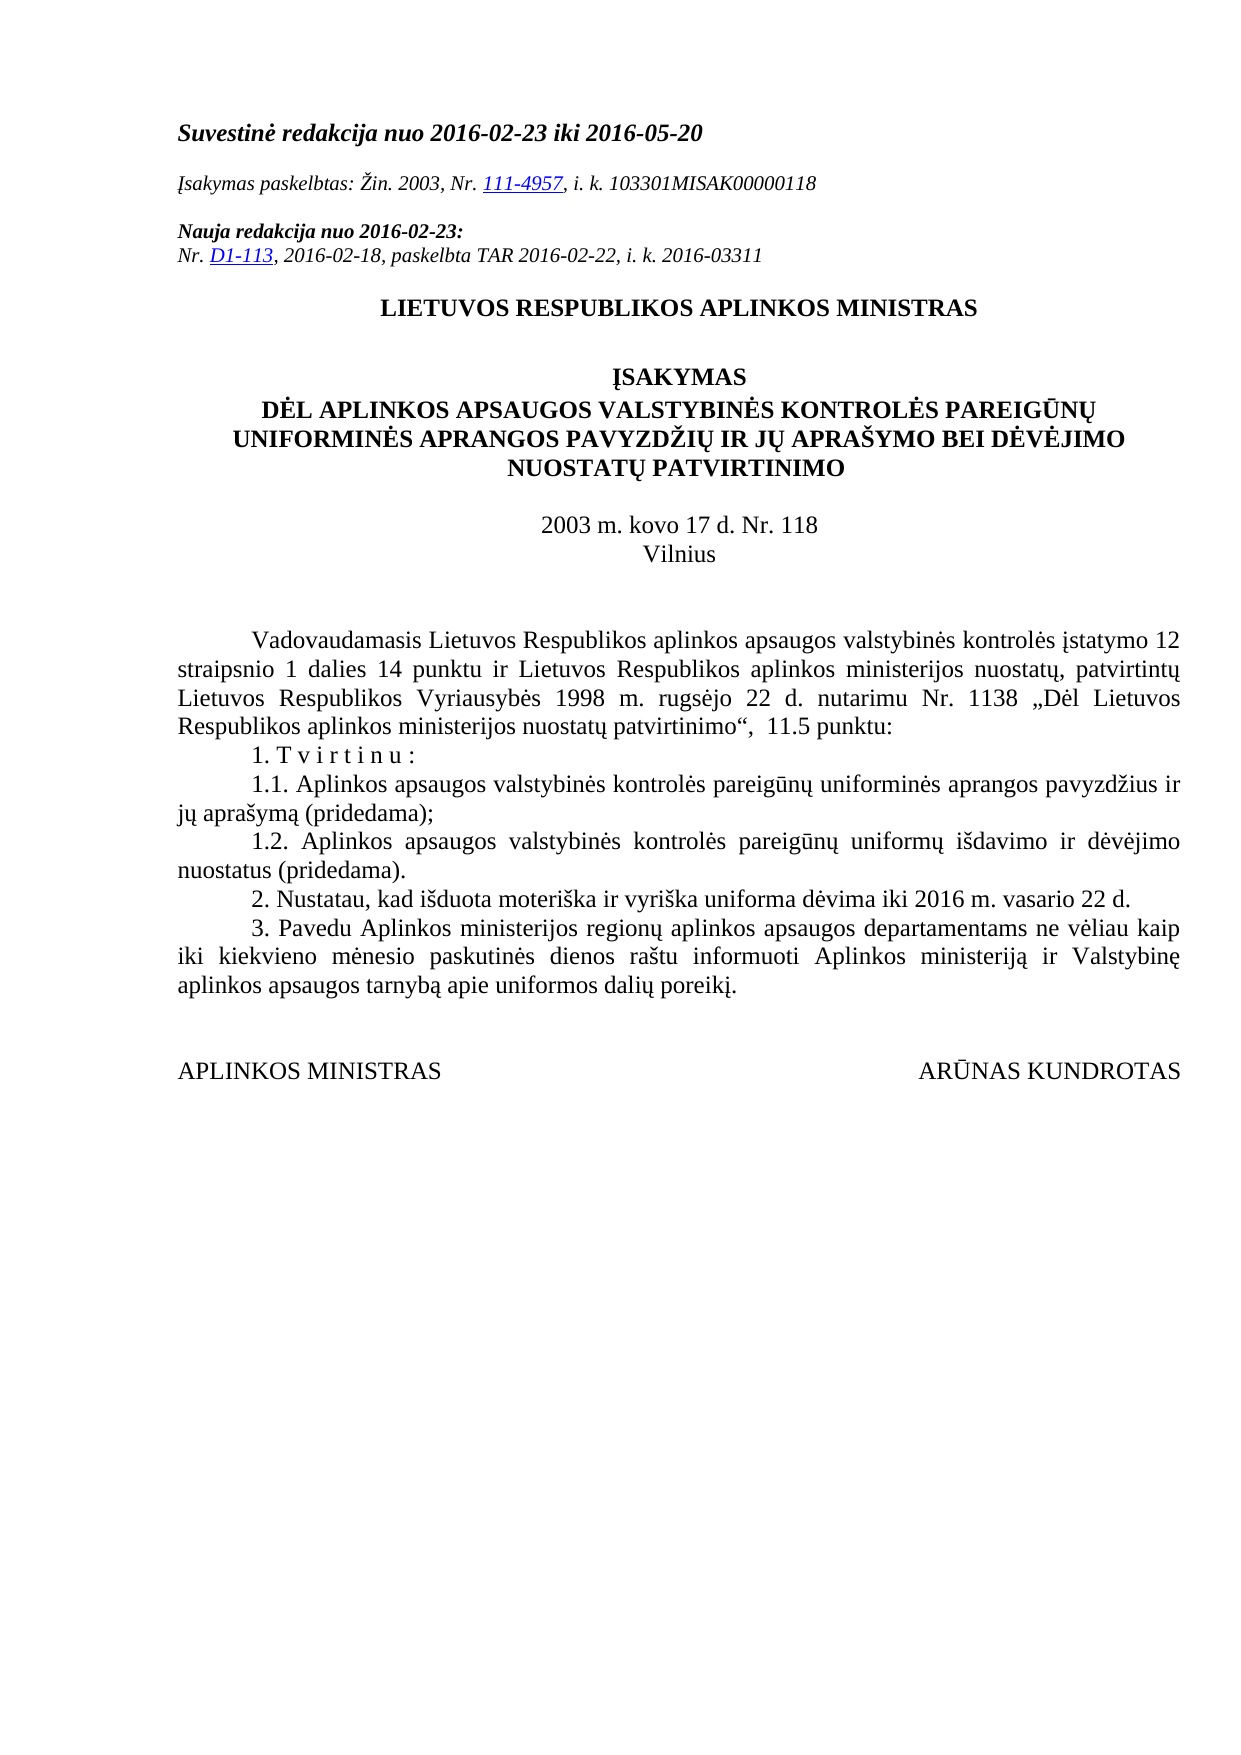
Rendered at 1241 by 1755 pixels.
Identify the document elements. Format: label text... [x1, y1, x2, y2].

text Įsakymas paskelbtas: Žin. 2003, Nr. 111-4957, i. k. 103301MISAK00000118 [177, 171, 1181, 195]
text 2. Nustatau, kad išduota moteriška ir vyriška uniforma dėvima iki 2016 m. vasario 22 d. [177, 884, 1181, 913]
text Nr. D1-113, 2016-02-18, paskelbta TAR 2016-02-22, i. k. 2016-03311 [177, 243, 1181, 267]
text Nauja redakcija nuo 2016-02-23: [177, 219, 1181, 243]
text 1.1. Aplinkos apsaugos valstybinės kontrolės pareigūnų uniforminės aprangos pavyzdžius ir jų aprašymą (pridedama); [177, 769, 1181, 826]
text DĖL APLINKOS APSAUGOS VALSTYBINĖS KONTROLĖS PAREIGŪNŲ UNIFORMINĖS APRANGOS PAVYZDŽIŲ IR JŲ APRAŠYMO BEI DĖVĖJIMO NUOSTATŲ PATVIRTINIMO [177, 395, 1181, 481]
text 2003 m. kovo 17 d. Nr. 118 [177, 510, 1181, 539]
text 1.2. Aplinkos apsaugos valstybinės kontrolės pareigūnų uniformų išdavimo ir dėvėjimo nuostatus (pridedama). [177, 826, 1181, 884]
text 3. Pavedu Aplinkos ministerijos regionų aplinkos apsaugos departamentams ne vėliau kaip iki kiekvieno mėnesio paskutinės dienos raštu informuoti Aplinkos ministeriją ir Valstybinę aplinkos apsaugos tarnybą apie uniformos dalių poreikį. [177, 913, 1181, 999]
text Suvestinė redakcija nuo 2016-02-23 iki 2016-05-20 [177, 118, 1181, 147]
text 1. Tvirtinu: [177, 740, 1181, 769]
text APLINKOS MINISTRAS ARŪNAS KUNDROTAS [177, 1056, 1181, 1085]
text Vadovaudamasis Lietuvos Respublikos aplinkos apsaugos valstybinės kontrolės įstatymo 12 straipsnio 1 dalies 14 punktu ir Lietuvos Respublikos aplinkos ministerijos nuostatų, patvirtintų Lietuvos Respublikos Vyriausybės 1998 m. rugsėjo 22 d. nutarimu Nr. 1138 „Dėl Lietuvos Respublikos aplinkos ministerijos nuostatų patvirtinimo“, 11.5 punktu: [177, 625, 1181, 740]
text LIETUVOS RESPUBLIKOS APLINKOS MINISTRAS [177, 293, 1181, 322]
text ĮSAKYMAS [177, 362, 1181, 391]
text Vilnius [177, 539, 1181, 568]
